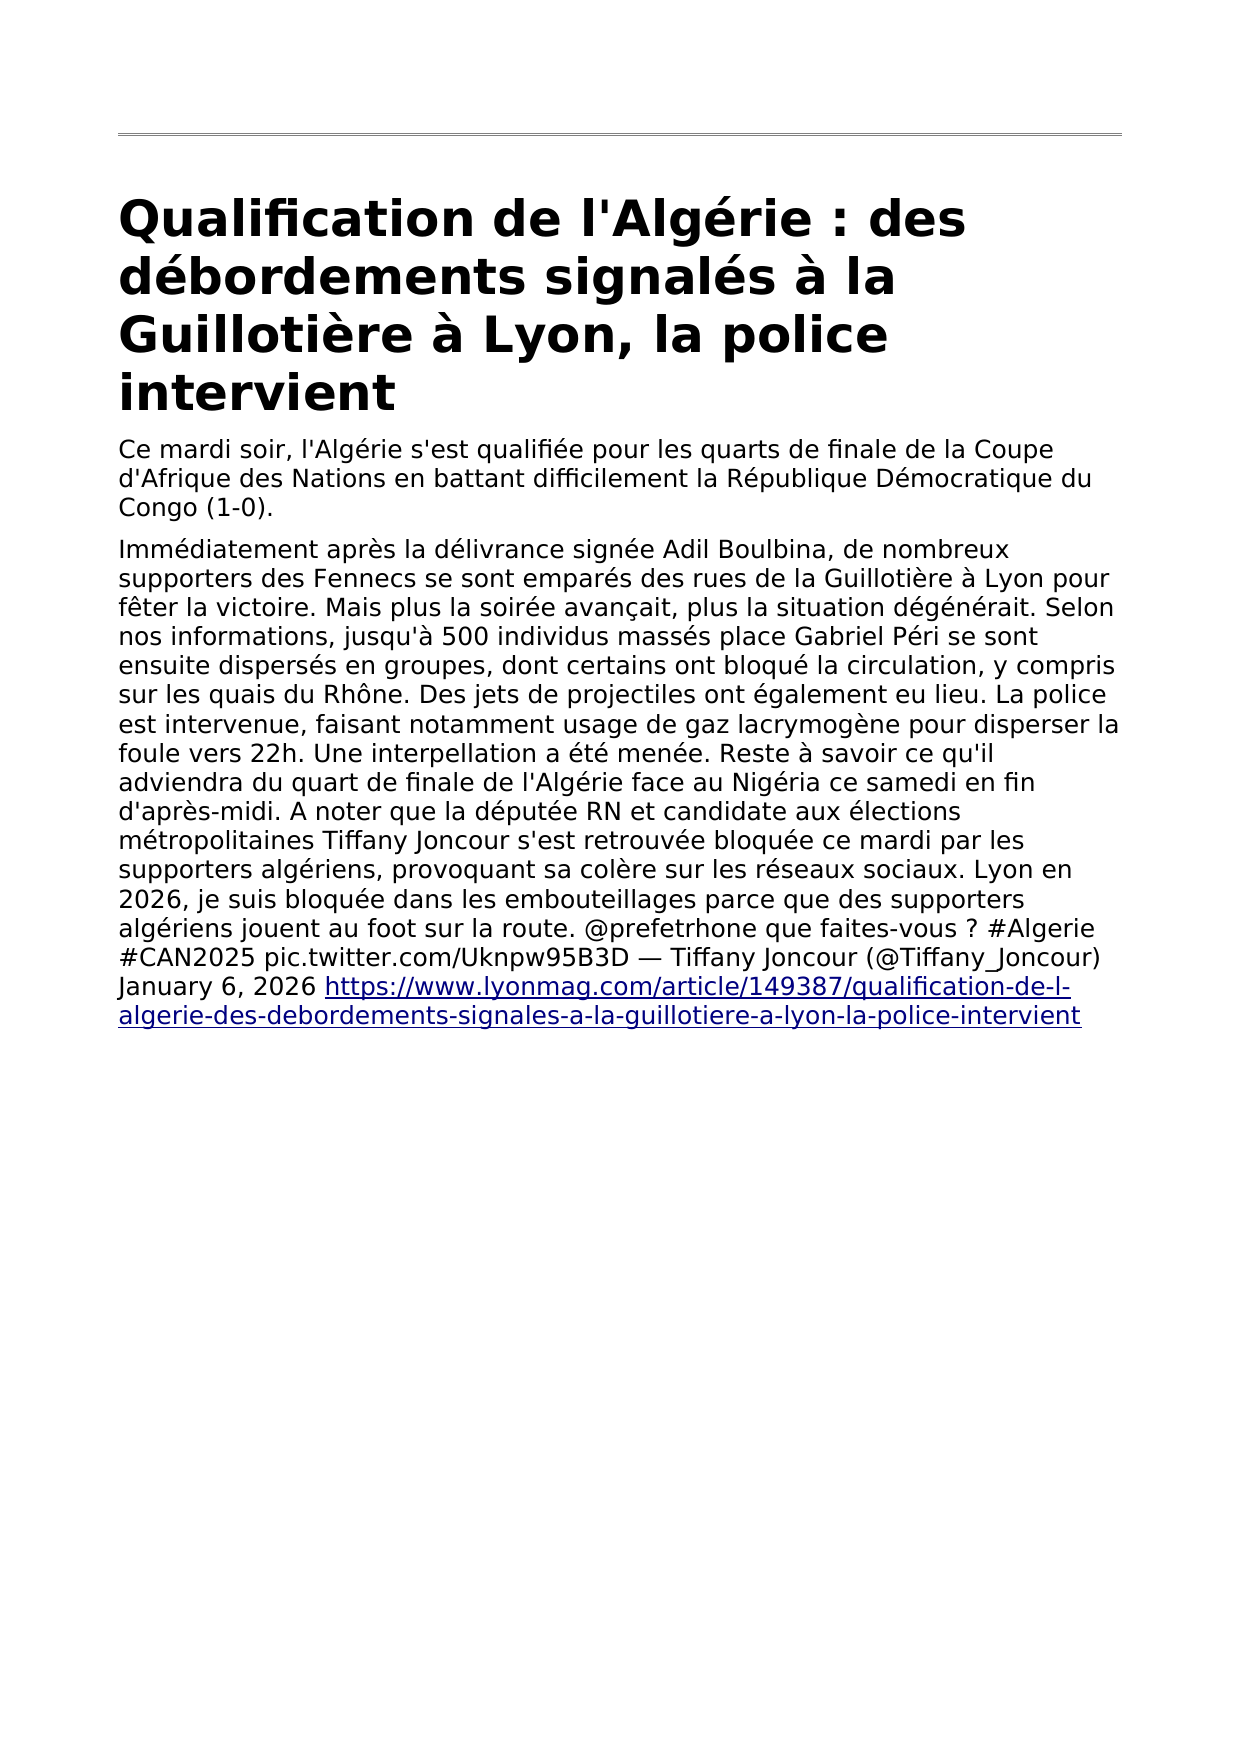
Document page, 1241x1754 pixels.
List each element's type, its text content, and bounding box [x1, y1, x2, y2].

text Immédiatement après la délivrance signée Adil Boulbina, de nombreux supporters des Fennecs se sont emparés des rues de la Guillotière à Lyon pour fêter la victoire. Mais plus la soirée avançait, plus la situation dégénérait. Selon nos informations, jusqu'à 500 individus massés place Gabriel Péri se sont ensuite dispersés en groupes, dont certains ont bloqué la circulation, y compris sur les quais du Rhône. Des jets de projectiles ont également eu lieu. La police est intervenue, faisant notamment usage de gaz lacrymogène pour disperser la foule vers 22h. Une interpellation a été menée. Reste à savoir ce qu'il adviendra du quart de finale de l'Algérie face au Nigéria ce samedi en fin d'après-midi. A noter que la députée RN et candidate aux élections métropolitaines Tiffany Joncour s'est retrouvée bloquée ce mardi par les supporters algériens, provoquant sa colère sur les réseaux sociaux. Lyon en 2026, je suis bloquée dans les embouteillages parce que des supporters algériens jouent au foot sur la route. @prefetrhone que faites-vous ? #Algerie #CAN2025 pic.twitter.com/Uknpw95B3D — Tiffany Joncour (@Tiffany_Joncour) January 6, 2026 https://www.lyonmag.com/article/149387/qualification-de-l-algerie-des-debordements-signales-a-la-guillotiere-a-lyon-la-police-intervient [118, 535, 1122, 1031]
subtitle Qualification de l'Algérie : des débordements signalés à la Guillotière à Lyon, la police intervient [118, 189, 1122, 422]
text Ce mardi soir, l'Algérie s'est qualifiée pour les quarts de finale de la Coupe d'Afrique des Nations en battant difficilement la République Démocratique du Congo (1-0). [118, 435, 1122, 522]
